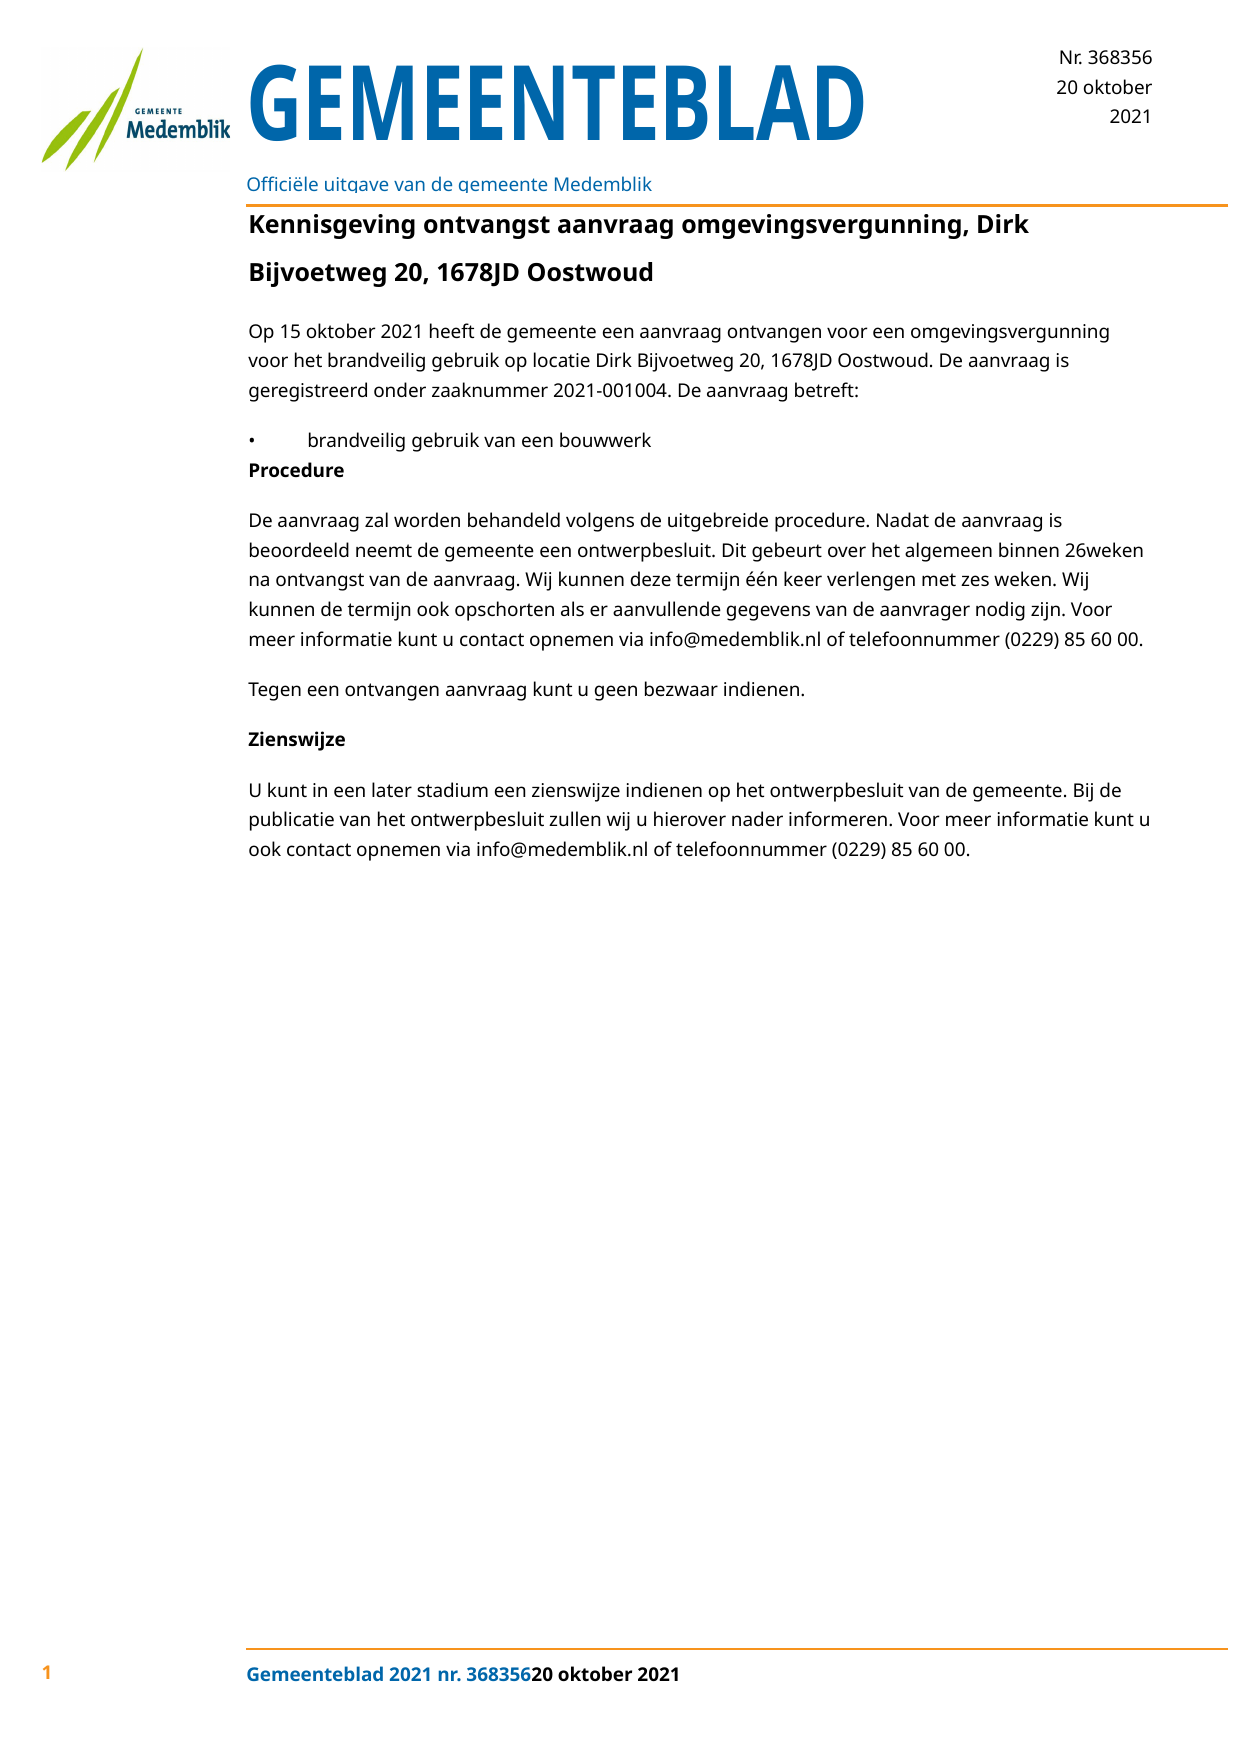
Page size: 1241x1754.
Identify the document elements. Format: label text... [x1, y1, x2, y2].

text Tegen een ontvangen aanvraag kunt u geen bezwaar indienen. [248, 676, 1152, 702]
list brandveilig gebruik van een bouwwerk [248, 427, 1152, 453]
text Procedure [248, 457, 1152, 483]
picture [41, 47, 231, 172]
text Op 15 oktober 2021 heeft de gemeente een aanvraag ontvangen voor een omgevingsvergunning voor het brandveilig gebruik op locatie Dirk Bijvoetweg 20, 1678JD Oostwoud. De aanvraag is geregistreerd onder zaaknummer 2021-001004. De aanvraag betreft: [248, 318, 1152, 403]
text De aanvraag zal worden behandeld volgens de uitgebreide procedure. Nadat de aanvraag is beoordeeld neemt de gemeente een ontwerpbesluit. Dit gebeurt over het algemeen binnen 26weken na ontvangst van de aanvraag. Wij kunnen deze termijn één keer verlengen met zes weken. Wij kunnen de termijn ook opschorten als er aanvullende gegevens van de aanvrager nodig zijn. Voor meer informatie kunt u contact opnemen via info@medemblik.nl of telefoonnummer (0229) 85 60 00. [248, 507, 1152, 652]
text Kennisgeving ontvangst aanvraag omgevingsvergunning, Dirk Bijvoetweg 20, 1678JD Oostwoud [248, 207, 1152, 288]
text U kunt in een later stadium een zienswijze indienen op het ontwerpbesluit van de gemeente. Bij de publicatie van het ontwerpbesluit zullen wij u hierover nader informeren. Voor meer informatie kunt u ook contact opnemen via info@medemblik.nl of telefoonnummer (0229) 85 60 00. [248, 777, 1152, 862]
text Zienswijze [248, 727, 1152, 752]
